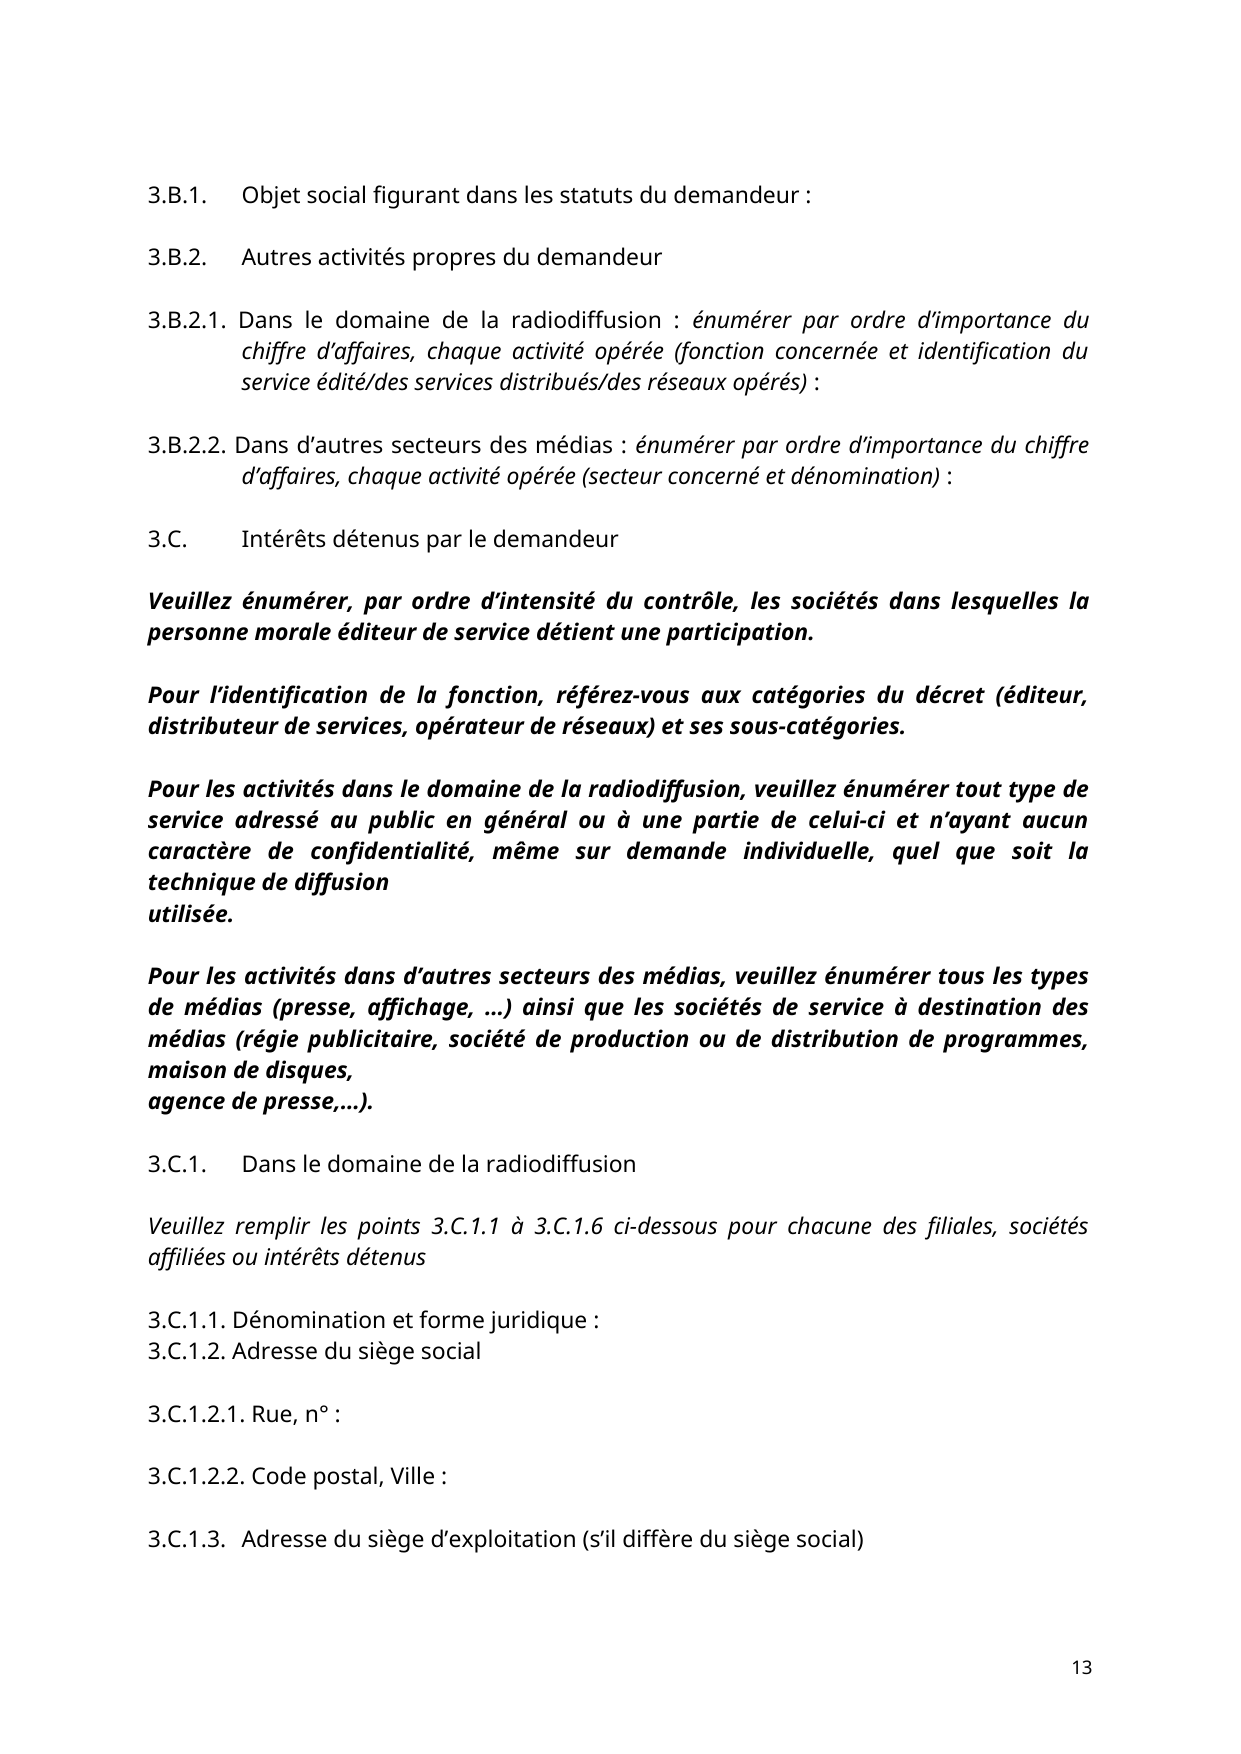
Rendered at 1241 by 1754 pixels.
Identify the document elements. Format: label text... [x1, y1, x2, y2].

text 3.C.1.2.1. Rue, n° : [148, 1398, 1092, 1429]
text Pour les activités dans le domaine de la radiodiffusion, veuillez énumérer tout type de service adressé au public en général ou à une partie de celui-ci et n’ayant aucun caractère de confidentialité, même sur demande individuelle, quel que soit la technique de diffusion [148, 773, 1092, 898]
text Veuillez énumérer, par ordre d’intensité du contrôle, les sociétés dans lesquelles la personne morale éditeur de service détient une participation. [148, 585, 1092, 648]
text 3.B.2.2. Dans d’autres secteurs des médias : énumérer par ordre d’importance du chiffre d’affaires, chaque activité opérée (secteur concerné et dénomination) : [148, 429, 1092, 491]
text 3.C. Intérêts détenus par le demandeur [148, 523, 1092, 554]
text 3.C.1.2.2. Code postal, Ville : [148, 1460, 1092, 1491]
text agence de presse,…). [148, 1085, 1092, 1116]
text 3.C.1.3. Adresse du siège d’exploitation (s’il diffère du siège social) [148, 1523, 1092, 1554]
text Pour l’identification de la fonction, référez-vous aux catégories du décret (éditeur, distributeur de services, opérateur de réseaux) et ses sous-catégories. [148, 679, 1092, 741]
text 3.C.1. Dans le domaine de la radiodiffusion [148, 1148, 1092, 1179]
text 3.B.2. Autres activités propres du demandeur [148, 241, 1092, 273]
text 3.B.2.1. Dans le domaine de la radiodiffusion : énumérer par ordre d’importance du chiffre d’affaires, chaque activité opérée (fonction concernée et identification du service édité/des services distribués/des réseaux opérés) : [148, 304, 1092, 398]
text 3.C.1.2. Adresse du siège social [148, 1335, 1092, 1366]
text Veuillez remplir les points 3.C.1.1 à 3.C.1.6 ci-dessous pour chacune des filiales, sociétés affiliées ou intérêts détenus [148, 1210, 1092, 1273]
text utilisée. [148, 898, 1092, 929]
text 3.C.1.1. Dénomination et forme juridique : [148, 1304, 1092, 1335]
text 3.B.1. Objet social figurant dans les statuts du demandeur : [148, 179, 1092, 210]
text Pour les activités dans d’autres secteurs des médias, veuillez énumérer tous les types de médias (presse, affichage, …) ainsi que les sociétés de service à destination des médias (régie publicitaire, société de production ou de distribution de programmes, maison de disques, [148, 960, 1092, 1085]
